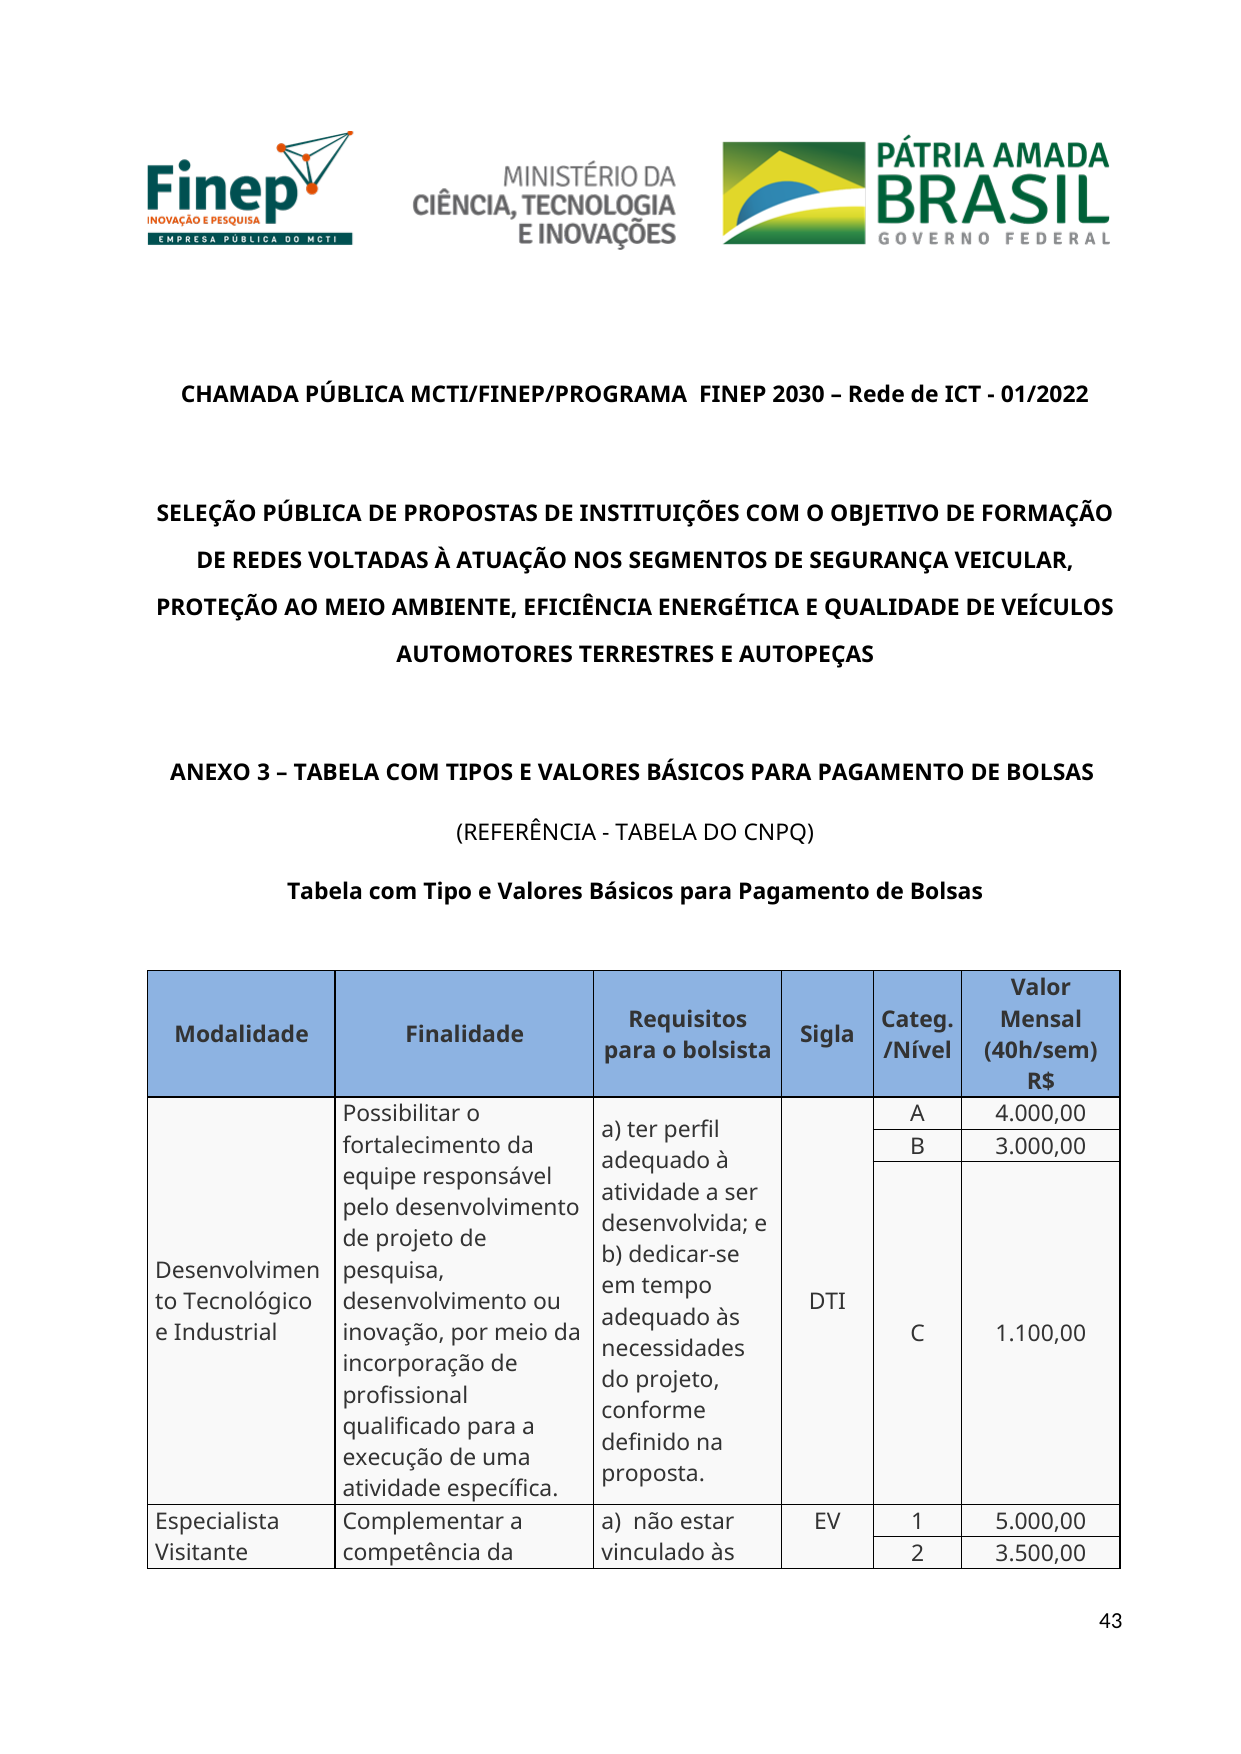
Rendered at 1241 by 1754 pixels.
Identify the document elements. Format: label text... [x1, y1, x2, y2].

table_cell a) ter perfil adequado à atividade a ser desenvolvida; e b) dedicar-se em tempo adequado às necessidades do projeto, conforme definido na proposta. [594, 1098, 781, 1504]
table_cell Desenvolvimento Tecnológico e Industrial [148, 1098, 334, 1504]
table_header Valor Mensal (40h/sem) R$ [962, 971, 1119, 1096]
table_cell [1121, 1504, 1210, 1536]
table_cell a) não estar vinculado às instituições participantes do projeto; e b) dedicar-se em tempo adequado às necessidades do projeto, conforme definido no plano de trabalho. [594, 1505, 781, 1568]
table_cell 3.500,00 [962, 1537, 1119, 1568]
table_cell Complementar a competência da [336, 1505, 593, 1568]
table_cell [1121, 1096, 1210, 1129]
text SELEÇÃO PÚBLICA DE PROPOSTAS DE INSTITUIÇÕES COM O OBJETIVO DE FORMAÇÃO DE REDES VOLTADAS À ATUAÇÃO NOS SEGMENTOS DE SEGURANÇA VEICULAR, PROTEÇÃO AO MEIO AMBIENTE, EFICIÊNCIA ENERGÉTICA E QUALIDADE DE VEÍCULOS AUTOMOTORES TERRESTRES E AUTOPEÇAS [148, 497, 1122, 669]
text ANEXO 3 – TABELA COM TIPOS e VALORES BÁSICOS PARA PAGAMENTO DE BOLSAS [148, 756, 1122, 787]
table_cell B [874, 1130, 961, 1161]
table_header [1121, 970, 1210, 1096]
table_header Sigla [782, 971, 873, 1096]
text (Referência - TABELA do CNPQ) [148, 816, 1122, 847]
table_header Categ. /Nível [874, 971, 961, 1096]
table_header Modalidade [148, 971, 334, 1096]
table_cell C [874, 1162, 961, 1504]
table_cell Possibilitar o fortalecimento da equipe responsável pelo desenvolvimento de projeto de pesquisa, desenvolvimento ou inovação, por meio da incorporação de profissional qualificado para a execução de uma atividade específica. [336, 1098, 593, 1504]
table_cell 1 [874, 1505, 961, 1536]
table_cell DTI [782, 1098, 873, 1504]
table_cell 5.000,00 [962, 1505, 1119, 1536]
table_cell 2 [874, 1537, 961, 1568]
table_header Requisitos para o bolsista [594, 971, 781, 1096]
table_cell [1121, 1536, 1210, 1568]
table_cell 3.000,00 [962, 1130, 1119, 1161]
table_cell 4.000,00 [962, 1098, 1119, 1129]
table_header Finalidade [336, 971, 593, 1096]
table_cell 1.100,00 [962, 1162, 1119, 1504]
table_cell [1121, 1161, 1210, 1504]
table_cell [1121, 1129, 1210, 1161]
table_cell EV [782, 1505, 873, 1568]
text Tabela com Tipo e Valores Básicos para Pagamento de Bolsas [148, 875, 1122, 906]
table_cell Especialista Visitante [148, 1505, 334, 1568]
text CHAMADA PÚBLICA MCTI/FINEP/PROGRAMA FINEP 2030 – Rede de ICT - 01/2022 [148, 378, 1122, 409]
table_cell A [874, 1098, 961, 1129]
